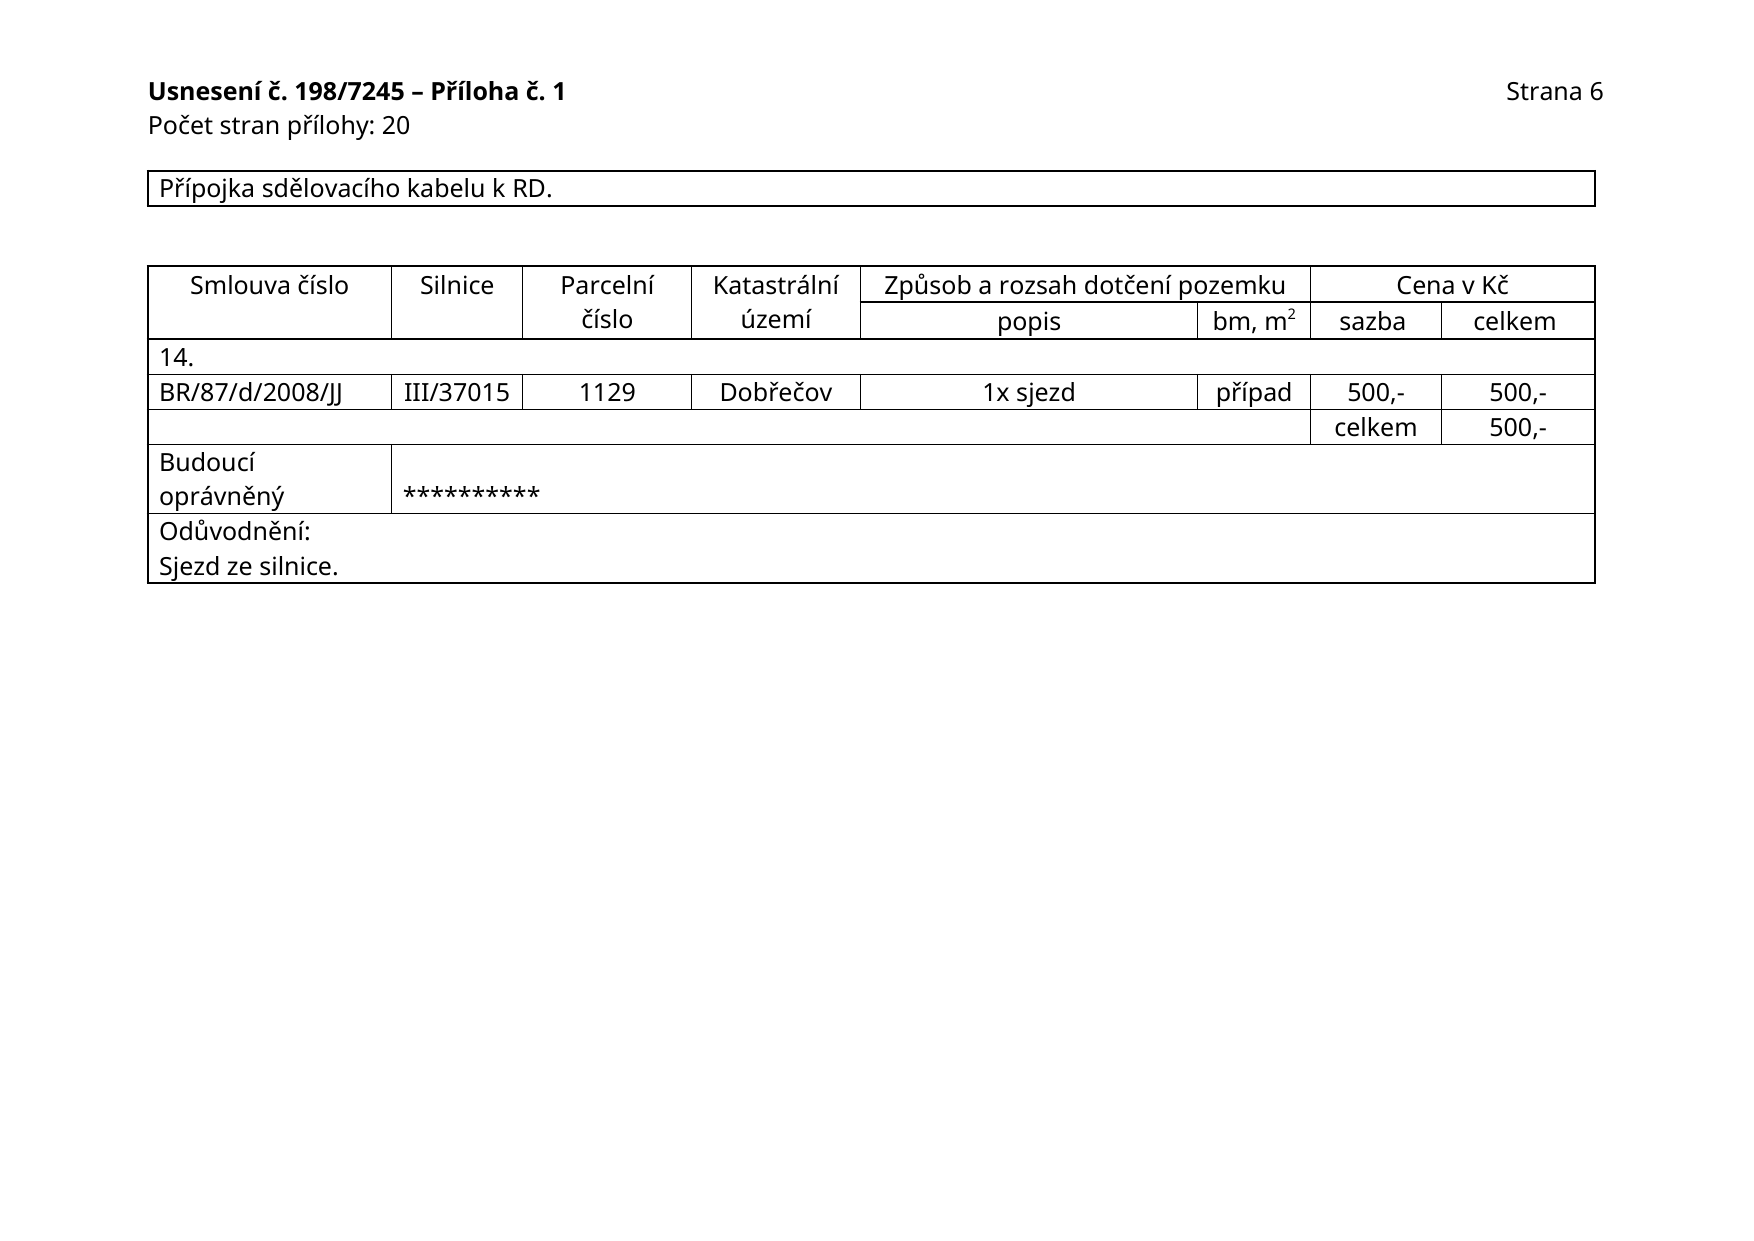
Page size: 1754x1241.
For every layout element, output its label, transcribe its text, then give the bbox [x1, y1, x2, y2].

table_header Smlouva číslo [149, 267, 391, 337]
table_cell BR/87/d/2008/JJ [149, 375, 391, 409]
table_cell Budoucí oprávněný [149, 445, 391, 513]
table_cell případ [1198, 375, 1310, 409]
table_cell celkem [1311, 410, 1441, 444]
table_cell popis [861, 303, 1197, 337]
table_cell Odůvodnění: Sjezd ze silnice. [149, 514, 1594, 582]
table_header Způsob a rozsah dotčení pozemku [861, 267, 1310, 301]
table_header Cena v Kč [1311, 267, 1594, 301]
table_cell [149, 410, 1310, 444]
table_cell celkem [1442, 303, 1594, 337]
table_cell III/37015 [392, 375, 522, 409]
table_cell sazba [1311, 303, 1441, 337]
table_cell 500,- [1311, 375, 1441, 409]
table_cell 14. [149, 340, 1594, 374]
table_cell Dobřečov [692, 375, 860, 409]
table_cell 1x sjezd [861, 375, 1197, 409]
table_cell bm, m2 [1198, 303, 1310, 337]
table_cell ********** [392, 445, 1594, 513]
table_header Katastrální území [692, 267, 860, 337]
table_cell 1129 [523, 375, 691, 409]
table_header Parcelní číslo [523, 267, 691, 337]
table_header Silnice [392, 267, 522, 337]
table_cell Přípojka sdělovacího kabelu k RD. [149, 172, 1594, 205]
table_cell 500,- [1442, 410, 1594, 444]
table_cell 500,- [1442, 375, 1594, 409]
